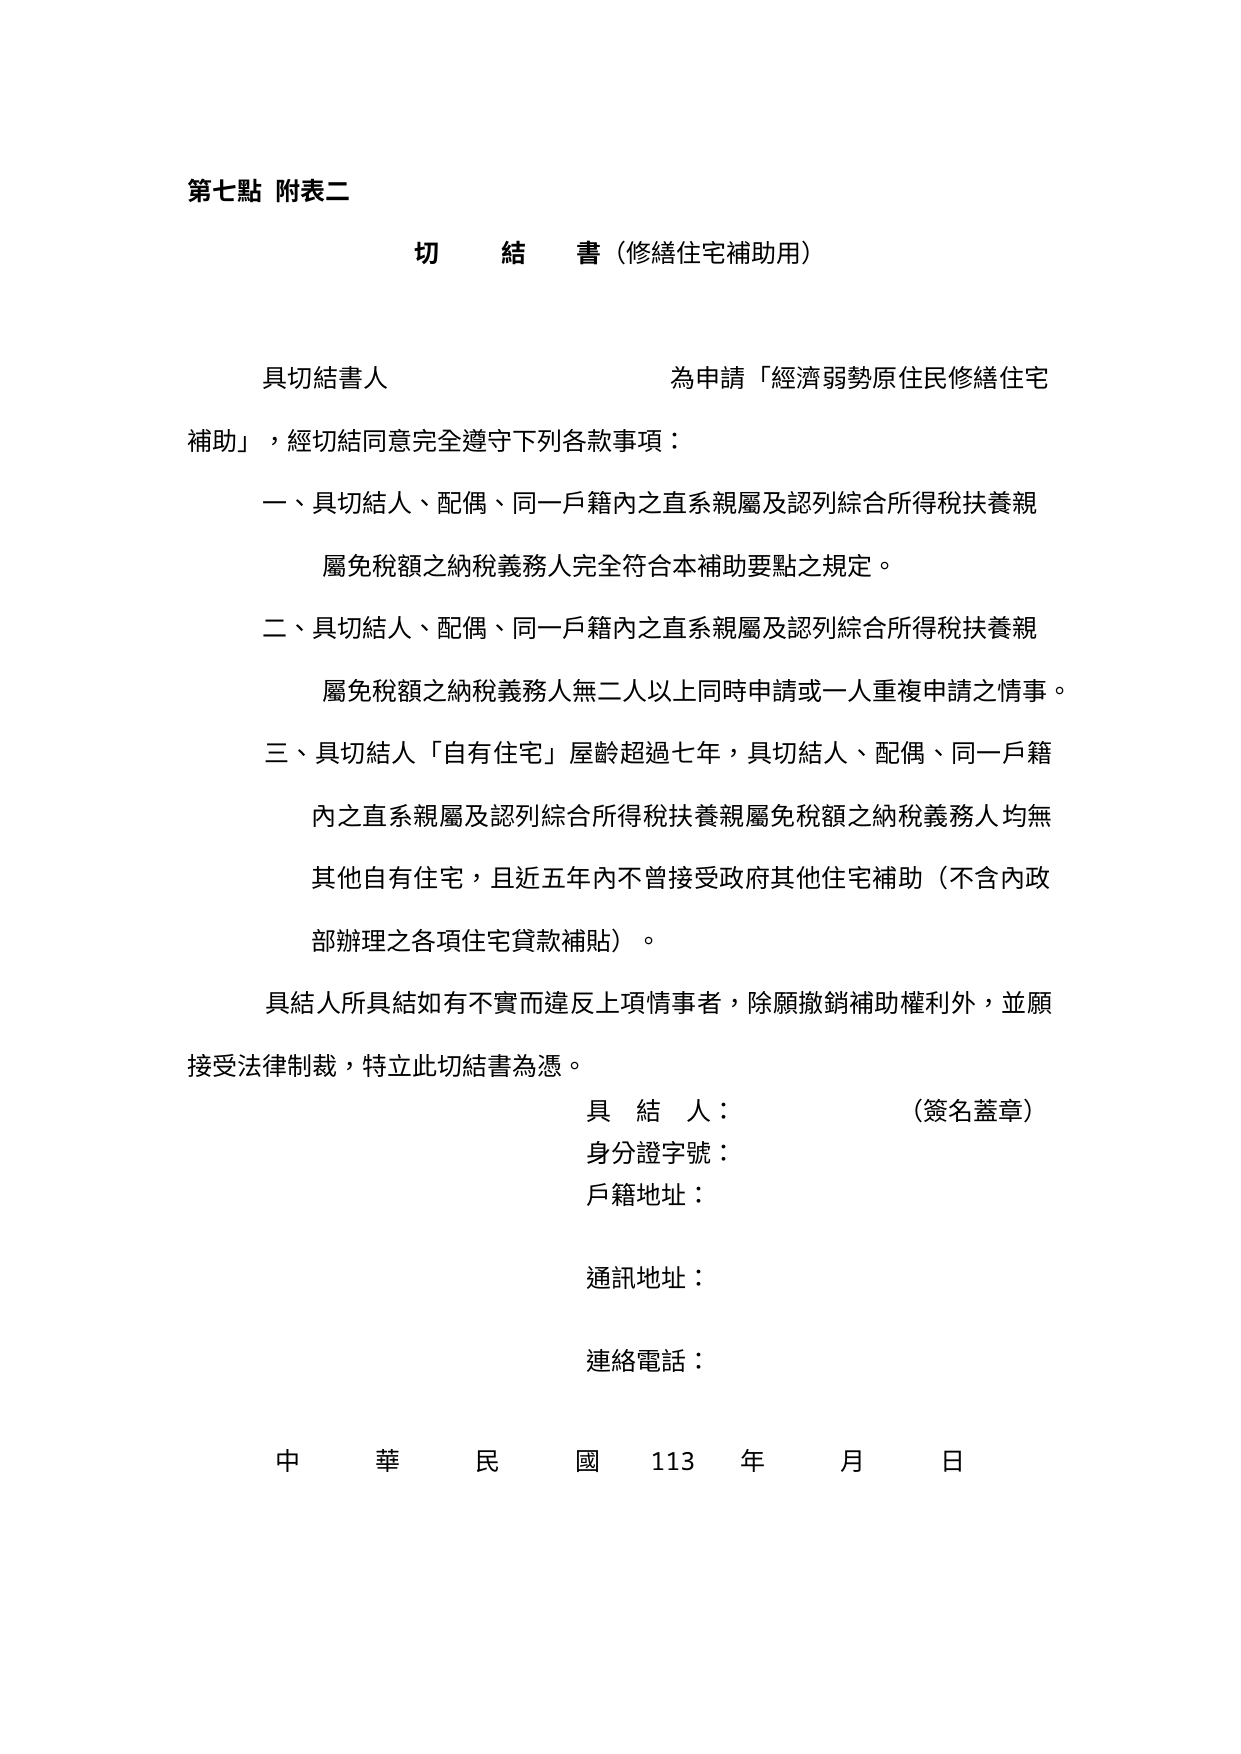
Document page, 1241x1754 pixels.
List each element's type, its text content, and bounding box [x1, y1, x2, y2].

text 屬免稅額之納稅義務人無二人以上同時申請或一人重複申請之情事。 [262, 650, 1053, 712]
text 具 結 人： （簽名蓋章） [586, 1087, 1053, 1129]
text 一、具切結人、配偶、同一戶籍內之直系親屬及認列綜合所得稅扶養親 [262, 462, 1053, 525]
text 戶籍地址： [586, 1171, 1053, 1212]
text 中 華 民 國 113 年 月 日 [187, 1442, 1053, 1478]
text 通訊地址： [586, 1254, 1053, 1296]
text 身分證字號： [586, 1129, 1053, 1171]
text 切 結 書（修繕住宅補助用） [187, 212, 1053, 275]
text 二、具切結人、配偶、同一戶籍內之直系親屬及認列綜合所得稅扶養親 [262, 587, 1053, 650]
text 屬免稅額之納稅義務人完全符合本補助要點之規定。 [262, 525, 1053, 587]
text 第七點 附表二 [187, 150, 1053, 212]
text 連絡電話： [586, 1337, 1053, 1379]
text 具切結書人 為申請「經濟弱勢原住民修繕住宅補助」，經切結同意完全遵守下列各款事項： [187, 337, 1053, 462]
text 具結人所具結如有不實而違反上項情事者，除願撤銷補助權利外，並願接受法律制裁，特立此切結書為憑。 [187, 962, 1053, 1087]
text 三、具切結人「自有住宅」屋齡超過七年，具切結人、配偶、同一戶籍 內之直系親屬及認列綜合所得稅扶養親屬免稅額之納稅義務人均無其他自有住宅，且近五年內不曾接受政府其他住宅補助（不含內政部辦理之各項住宅貸款補貼）。 [264, 712, 1053, 962]
